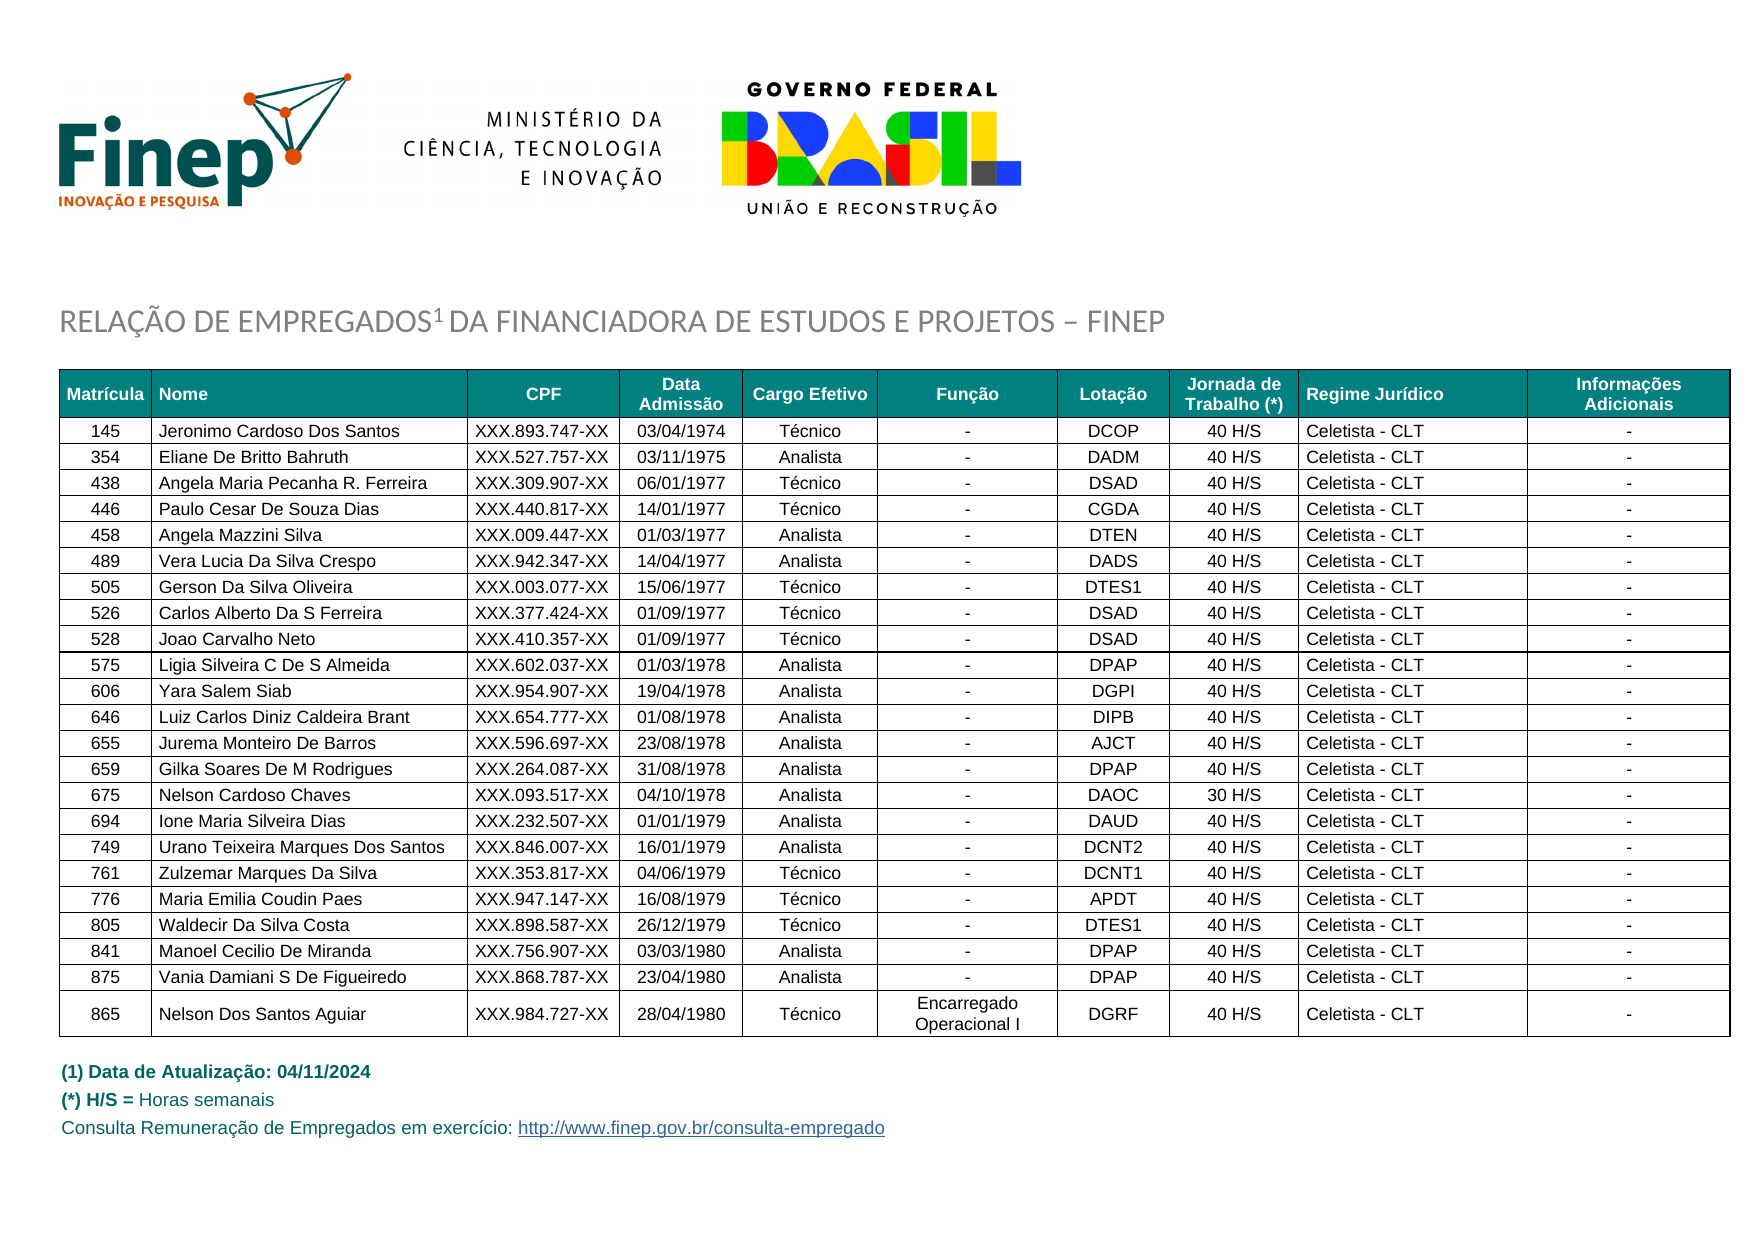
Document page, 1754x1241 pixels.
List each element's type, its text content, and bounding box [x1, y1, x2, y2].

table_cell - [1528, 913, 1729, 938]
table_cell - [878, 600, 1057, 625]
table_cell CGDA [1058, 496, 1169, 521]
table_header Regime Jurídico [1299, 370, 1527, 417]
table_cell Celetista - CLT [1299, 600, 1527, 625]
table_cell Analista [743, 783, 877, 808]
table_cell - [1528, 600, 1729, 625]
table_cell Técnico [743, 626, 877, 651]
table_cell - [878, 835, 1057, 860]
table_cell DCNT2 [1058, 835, 1169, 860]
table_cell Luiz Carlos Diniz Caldeira Brant [152, 705, 467, 729]
table_header Lotação [1058, 370, 1169, 417]
table_cell XXX.898.587-XX [468, 913, 619, 938]
table_cell 805 [60, 913, 151, 938]
table_cell Celetista - CLT [1299, 783, 1527, 808]
table_cell - [878, 522, 1057, 547]
table_cell 01/08/1978 [620, 705, 742, 729]
table_cell Yara Salem Siab [152, 679, 467, 703]
table_cell XXX.654.777-XX [468, 705, 619, 729]
table_cell 01/01/1979 [620, 809, 742, 834]
table_cell - [878, 705, 1057, 729]
table_cell Analista [743, 444, 877, 469]
table_cell 40 H/S [1170, 835, 1298, 860]
table_cell Celetista - CLT [1299, 861, 1527, 886]
table_cell Celetista - CLT [1299, 965, 1527, 990]
table_cell Analista [743, 653, 877, 677]
table_cell 776 [60, 887, 151, 912]
table_cell XXX.527.757-XX [468, 444, 619, 469]
table_cell - [1528, 418, 1729, 443]
table_cell Angela Mazzini Silva [152, 522, 467, 547]
table_cell Vera Lucia Da Silva Crespo [152, 548, 467, 573]
table_cell Celetista - CLT [1299, 835, 1527, 860]
table_cell Vania Damiani S De Figueiredo [152, 965, 467, 990]
table_cell Zulzemar Marques Da Silva [152, 861, 467, 886]
table_cell Analista [743, 548, 877, 573]
table_cell 575 [60, 653, 151, 677]
table_cell 40 H/S [1170, 600, 1298, 625]
table_cell 489 [60, 548, 151, 573]
table_cell Técnico [743, 496, 877, 521]
table_cell 19/04/1978 [620, 679, 742, 703]
table_cell 14/01/1977 [620, 496, 742, 521]
table_header Jornada de Trabalho (*) [1170, 370, 1298, 417]
table_cell - [878, 809, 1057, 834]
table_cell - [1528, 626, 1729, 651]
table_cell DSAD [1058, 470, 1169, 495]
table_cell Celetista - CLT [1299, 470, 1527, 495]
table_cell 31/08/1978 [620, 757, 742, 782]
table_cell 145 [60, 418, 151, 443]
table_cell DADS [1058, 548, 1169, 573]
table_header Informações Adicionais [1528, 370, 1729, 417]
table_cell 40 H/S [1170, 470, 1298, 495]
table_cell Analista [743, 522, 877, 547]
table_cell Gerson Da Silva Oliveira [152, 574, 467, 599]
table_cell 03/11/1975 [620, 444, 742, 469]
table_cell - [1528, 991, 1729, 1036]
table_cell XXX.954.907-XX [468, 679, 619, 703]
table_cell Celetista - CLT [1299, 679, 1527, 703]
table_cell Celetista - CLT [1299, 522, 1527, 547]
table_cell 446 [60, 496, 151, 521]
table_cell 01/03/1977 [620, 522, 742, 547]
table_header CPF [468, 370, 619, 417]
table_cell 646 [60, 705, 151, 729]
table_cell 01/09/1977 [620, 600, 742, 625]
table_cell Carlos Alberto Da S Ferreira [152, 600, 467, 625]
table_cell Analista [743, 757, 877, 782]
table_cell 16/01/1979 [620, 835, 742, 860]
table_cell 40 H/S [1170, 653, 1298, 677]
table_cell 505 [60, 574, 151, 599]
table_cell XXX.984.727-XX [468, 991, 619, 1036]
table_cell XXX.942.347-XX [468, 548, 619, 573]
table_cell Analista [743, 835, 877, 860]
table_cell 40 H/S [1170, 809, 1298, 834]
table_cell DIPB [1058, 705, 1169, 729]
table_cell DSAD [1058, 600, 1169, 625]
table_cell - [1528, 887, 1729, 912]
table_cell Jurema Monteiro De Barros [152, 731, 467, 756]
table_cell 526 [60, 600, 151, 625]
table_cell - [878, 496, 1057, 521]
table_cell 40 H/S [1170, 861, 1298, 886]
table_cell - [878, 418, 1057, 443]
table_cell Analista [743, 809, 877, 834]
table_cell - [1528, 496, 1729, 521]
table_cell XXX.893.747-XX [468, 418, 619, 443]
table_cell 04/06/1979 [620, 861, 742, 886]
table_cell DTEN [1058, 522, 1169, 547]
table_cell 23/04/1980 [620, 965, 742, 990]
table_cell XXX.377.424-XX [468, 600, 619, 625]
table_cell 40 H/S [1170, 887, 1298, 912]
table_cell - [1528, 574, 1729, 599]
table_cell DPAP [1058, 965, 1169, 990]
table_cell - [878, 757, 1057, 782]
table_cell - [878, 679, 1057, 703]
table_cell DPAP [1058, 939, 1169, 964]
table_cell - [1528, 679, 1729, 703]
table_cell 40 H/S [1170, 991, 1298, 1036]
table_cell - [1528, 705, 1729, 729]
table_cell Analista [743, 679, 877, 703]
table_cell - [878, 444, 1057, 469]
table_cell - [1528, 783, 1729, 808]
table_cell 694 [60, 809, 151, 834]
table_cell Técnico [743, 574, 877, 599]
table_cell Celetista - CLT [1299, 939, 1527, 964]
table_cell DSAD [1058, 626, 1169, 651]
table_cell Celetista - CLT [1299, 887, 1527, 912]
table_cell XXX.602.037-XX [468, 653, 619, 677]
table_cell DCNT1 [1058, 861, 1169, 886]
table_cell Waldecir Da Silva Costa [152, 913, 467, 938]
table_cell - [1528, 809, 1729, 834]
table_cell 438 [60, 470, 151, 495]
table_cell Celetista - CLT [1299, 653, 1527, 677]
table_cell Analista [743, 731, 877, 756]
table_cell Joao Carvalho Neto [152, 626, 467, 651]
table_cell 40 H/S [1170, 496, 1298, 521]
table_cell - [878, 939, 1057, 964]
table_cell XXX.410.357-XX [468, 626, 619, 651]
table_cell XXX.264.087-XX [468, 757, 619, 782]
table_cell Celetista - CLT [1299, 757, 1527, 782]
table_header Data Admissão [620, 370, 742, 417]
table_cell - [878, 574, 1057, 599]
table_cell XXX.596.697-XX [468, 731, 619, 756]
table_cell 40 H/S [1170, 705, 1298, 729]
table_cell Celetista - CLT [1299, 444, 1527, 469]
table_cell 458 [60, 522, 151, 547]
table_cell - [1528, 757, 1729, 782]
table_cell XXX.868.787-XX [468, 965, 619, 990]
table_cell XXX.947.147-XX [468, 887, 619, 912]
table_cell DAUD [1058, 809, 1169, 834]
table_cell 40 H/S [1170, 757, 1298, 782]
table_cell - [1528, 653, 1729, 677]
table_cell DPAP [1058, 653, 1169, 677]
table_cell Celetista - CLT [1299, 418, 1527, 443]
table_cell 04/10/1978 [620, 783, 742, 808]
table_cell XXX.440.817-XX [468, 496, 619, 521]
table_cell - [878, 783, 1057, 808]
table_cell DCOP [1058, 418, 1169, 443]
table_cell XXX.232.507-XX [468, 809, 619, 834]
table_cell - [878, 913, 1057, 938]
table_cell 761 [60, 861, 151, 886]
table_cell 14/04/1977 [620, 548, 742, 573]
table_cell DADM [1058, 444, 1169, 469]
table_cell - [1528, 522, 1729, 547]
table_cell 40 H/S [1170, 418, 1298, 443]
table_header Matrícula [60, 370, 151, 417]
table_cell Celetista - CLT [1299, 991, 1527, 1036]
table_cell - [1528, 470, 1729, 495]
table_cell 06/01/1977 [620, 470, 742, 495]
table_cell XXX.003.077-XX [468, 574, 619, 599]
table_cell Jeronimo Cardoso Dos Santos [152, 418, 467, 443]
table_cell - [878, 548, 1057, 573]
table_cell - [878, 731, 1057, 756]
table_cell Celetista - CLT [1299, 626, 1527, 651]
table_cell 875 [60, 965, 151, 990]
table_cell 03/04/1974 [620, 418, 742, 443]
table_cell 841 [60, 939, 151, 964]
table_cell 40 H/S [1170, 522, 1298, 547]
table_cell - [1528, 548, 1729, 573]
table_cell Técnico [743, 470, 877, 495]
table_cell Técnico [743, 913, 877, 938]
table_cell - [878, 653, 1057, 677]
table_cell DPAP [1058, 757, 1169, 782]
table_cell 865 [60, 991, 151, 1036]
table_cell 749 [60, 835, 151, 860]
table_cell - [878, 887, 1057, 912]
table_cell - [1528, 965, 1729, 990]
table_cell DAOC [1058, 783, 1169, 808]
table_cell Celetista - CLT [1299, 548, 1527, 573]
table_cell Eliane De Britto Bahruth [152, 444, 467, 469]
table_cell Ione Maria Silveira Dias [152, 809, 467, 834]
table_cell DTES1 [1058, 913, 1169, 938]
table_cell AJCT [1058, 731, 1169, 756]
table_cell XXX.093.517-XX [468, 783, 619, 808]
table_cell 26/12/1979 [620, 913, 742, 938]
table_cell Ligia Silveira C De S Almeida [152, 653, 467, 677]
table_cell 03/03/1980 [620, 939, 742, 964]
table_header Função [878, 370, 1057, 417]
table_cell 40 H/S [1170, 548, 1298, 573]
table_cell 40 H/S [1170, 679, 1298, 703]
table_cell - [878, 965, 1057, 990]
table_cell 01/03/1978 [620, 653, 742, 677]
table_cell 659 [60, 757, 151, 782]
table_cell 655 [60, 731, 151, 756]
table_cell Gilka Soares De M Rodrigues [152, 757, 467, 782]
table_cell XXX.309.907-XX [468, 470, 619, 495]
table_cell Celetista - CLT [1299, 809, 1527, 834]
table_cell - [1528, 444, 1729, 469]
table_cell 606 [60, 679, 151, 703]
table_cell 15/06/1977 [620, 574, 742, 599]
table_cell Técnico [743, 418, 877, 443]
table_cell - [878, 861, 1057, 886]
table_cell XXX.756.907-XX [468, 939, 619, 964]
table_header Nome [152, 370, 467, 417]
table_cell Analista [743, 965, 877, 990]
table_cell Angela Maria Pecanha R. Ferreira [152, 470, 467, 495]
table_cell Nelson Dos Santos Aguiar [152, 991, 467, 1036]
table_cell DGPI [1058, 679, 1169, 703]
table_cell Técnico [743, 887, 877, 912]
table_cell Celetista - CLT [1299, 913, 1527, 938]
table_cell 01/09/1977 [620, 626, 742, 651]
table_cell XXX.353.817-XX [468, 861, 619, 886]
table_cell Maria Emilia Coudin Paes [152, 887, 467, 912]
table_cell 528 [60, 626, 151, 651]
table_cell 40 H/S [1170, 731, 1298, 756]
table_cell Celetista - CLT [1299, 705, 1527, 729]
table_cell 16/08/1979 [620, 887, 742, 912]
table_cell Paulo Cesar De Souza Dias [152, 496, 467, 521]
table_cell - [878, 626, 1057, 651]
table_cell Manoel Cecilio De Miranda [152, 939, 467, 964]
table_cell DGRF [1058, 991, 1169, 1036]
table_cell 40 H/S [1170, 913, 1298, 938]
table_cell 40 H/S [1170, 574, 1298, 599]
table_cell - [1528, 861, 1729, 886]
table_cell - [1528, 731, 1729, 756]
table_cell XXX.846.007-XX [468, 835, 619, 860]
table_cell 40 H/S [1170, 626, 1298, 651]
table_cell XXX.009.447-XX [468, 522, 619, 547]
table_cell 40 H/S [1170, 965, 1298, 990]
table_cell 40 H/S [1170, 939, 1298, 964]
table_cell Técnico [743, 991, 877, 1036]
table_cell - [878, 470, 1057, 495]
table_cell Encarregado Operacional I [878, 991, 1057, 1036]
table_cell APDT [1058, 887, 1169, 912]
table_cell Celetista - CLT [1299, 496, 1527, 521]
table_cell - [1528, 939, 1729, 964]
table_cell 354 [60, 444, 151, 469]
table_cell Celetista - CLT [1299, 731, 1527, 756]
table_cell Analista [743, 939, 877, 964]
table_cell 40 H/S [1170, 444, 1298, 469]
table_cell Urano Teixeira Marques Dos Santos [152, 835, 467, 860]
table_cell 23/08/1978 [620, 731, 742, 756]
table_cell 30 H/S [1170, 783, 1298, 808]
table_cell DTES1 [1058, 574, 1169, 599]
table_cell 28/04/1980 [620, 991, 742, 1036]
table_cell Analista [743, 705, 877, 729]
table_header Cargo Efetivo [743, 370, 877, 417]
table_cell Celetista - CLT [1299, 574, 1527, 599]
table_cell Técnico [743, 600, 877, 625]
table_cell - [1528, 835, 1729, 860]
table_cell Técnico [743, 861, 877, 886]
table_cell Nelson Cardoso Chaves [152, 783, 467, 808]
table_cell 675 [60, 783, 151, 808]
